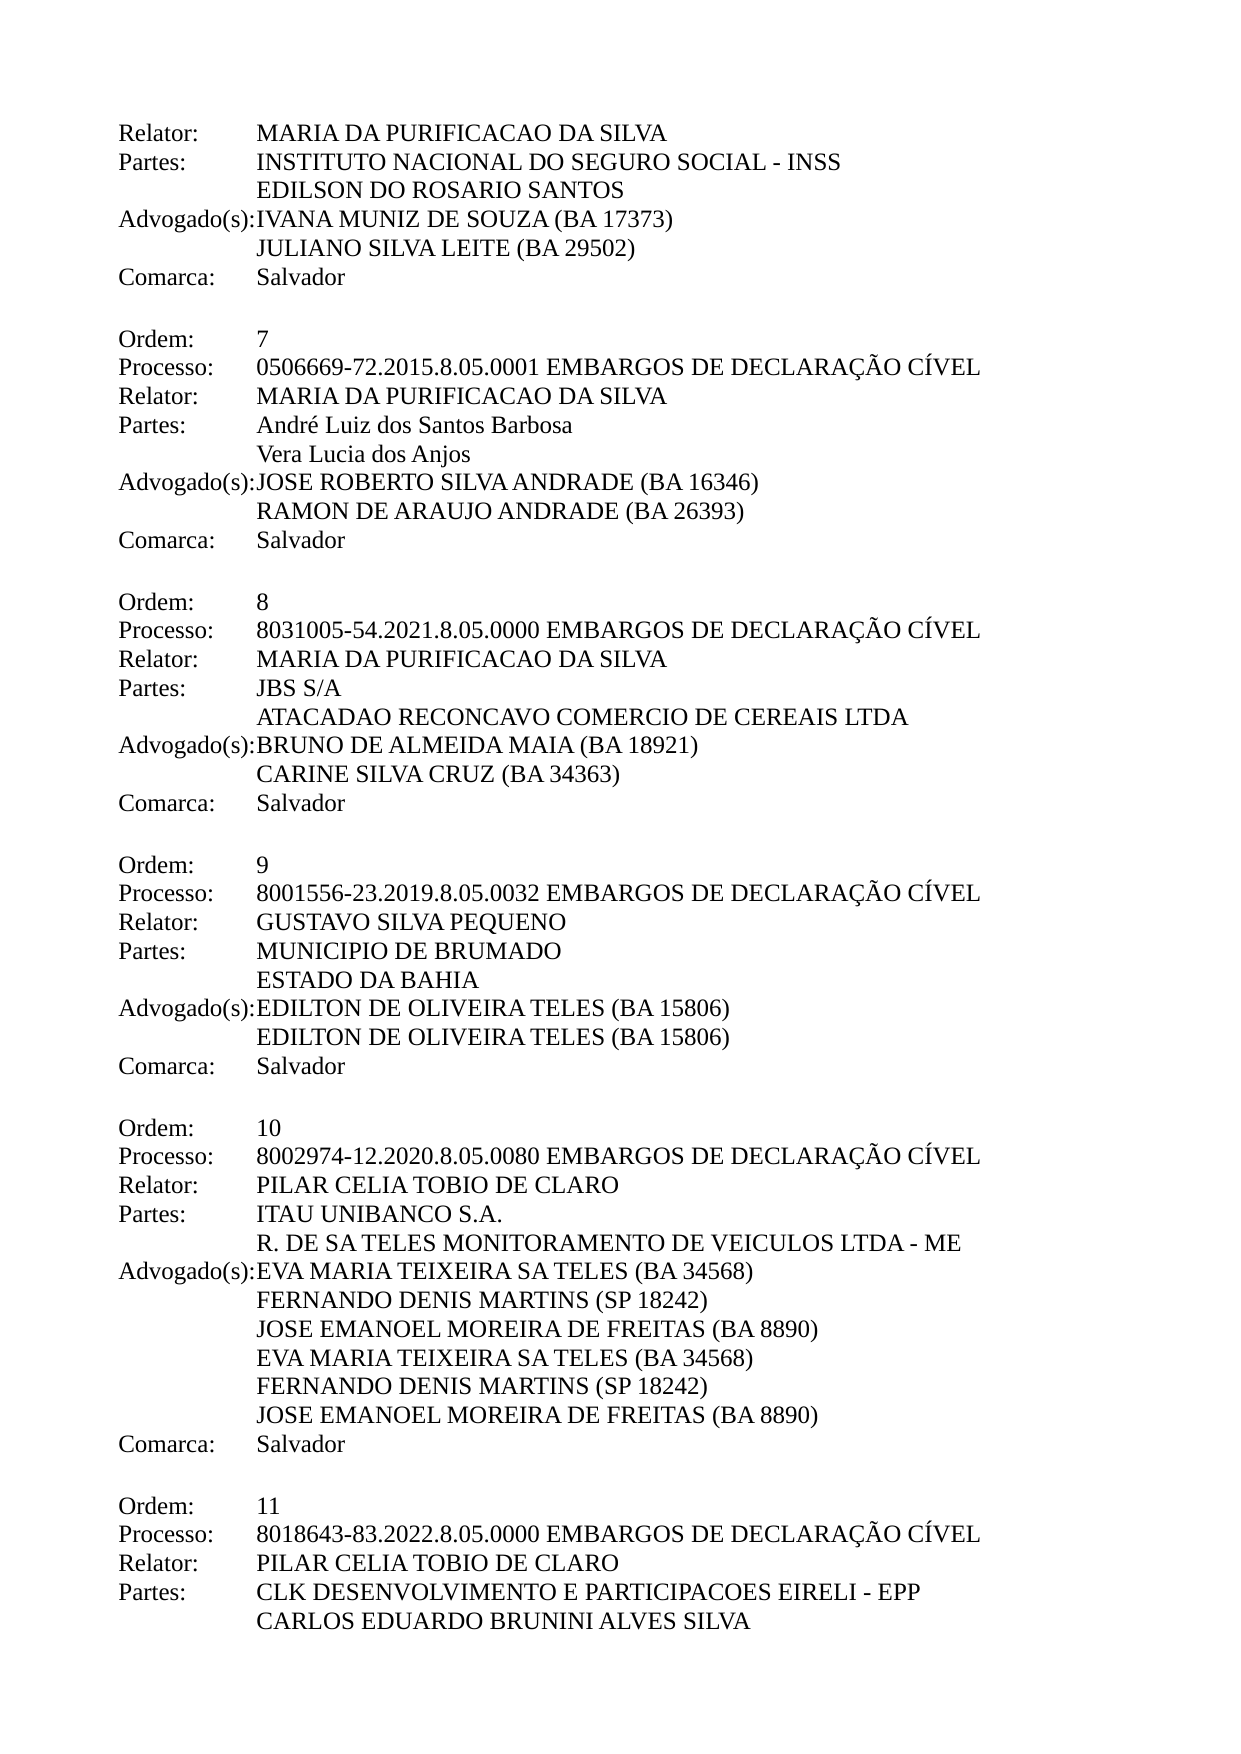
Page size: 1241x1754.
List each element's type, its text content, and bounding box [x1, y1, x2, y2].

table_cell [118, 233, 256, 262]
table_cell [118, 439, 256, 467]
table_cell BRUNO DE ALMEIDA MAIA (BA 18921) [256, 730, 984, 759]
table_cell 8001556-23.2019.8.05.0032 EMBARGOS DE DECLARAÇÃO CÍVEL [256, 879, 984, 907]
table_cell Relator: [118, 381, 256, 410]
table_cell Comarca: [118, 262, 256, 291]
table_cell [118, 702, 256, 730]
table_cell Processo: [118, 615, 256, 644]
table_cell EDILTON DE OLIVEIRA TELES (BA 15806) [256, 994, 984, 1022]
table_cell FERNANDO DENIS MARTINS (SP 18242) [256, 1285, 984, 1314]
table_cell [118, 1606, 256, 1634]
table_header Ordem: [118, 850, 256, 878]
table_cell IVANA MUNIZ DE SOUZA (BA 17373) [256, 204, 984, 233]
table_cell [118, 1228, 256, 1256]
table_header Ordem: [118, 324, 256, 352]
table_cell Vera Lucia dos Anjos [256, 439, 984, 467]
table_cell FERNANDO DENIS MARTINS (SP 18242) [256, 1371, 984, 1400]
table_header Ordem: [118, 1113, 256, 1141]
table_cell Partes: [118, 410, 256, 439]
table_cell 8031005-54.2021.8.05.0000 EMBARGOS DE DECLARAÇÃO CÍVEL [256, 615, 984, 644]
table_cell GUSTAVO SILVA PEQUENO [256, 907, 984, 936]
table_cell MARIA DA PURIFICACAO DA SILVA [256, 644, 984, 673]
table_cell Processo: [118, 1141, 256, 1170]
table_cell INSTITUTO NACIONAL DO SEGURO SOCIAL - INSS [256, 147, 984, 176]
table_cell JOSE EMANOEL MOREIRA DE FREITAS (BA 8890) [256, 1400, 984, 1429]
table_cell 8018643-83.2022.8.05.0000 EMBARGOS DE DECLARAÇÃO CÍVEL [256, 1520, 984, 1548]
table_cell ESTADO DA BAHIA [256, 965, 984, 993]
table_cell Relator: [118, 1548, 256, 1577]
table_cell [118, 176, 256, 204]
table_cell Relator: [118, 118, 256, 147]
table_cell CLK DESENVOLVIMENTO E PARTICIPACOES EIRELI - EPP [256, 1577, 984, 1606]
table_header Ordem: [118, 1491, 256, 1519]
table_cell Advogado(s): [118, 204, 256, 233]
table_cell CARLOS EDUARDO BRUNINI ALVES SILVA [256, 1606, 984, 1634]
table_cell MARIA DA PURIFICACAO DA SILVA [256, 381, 984, 410]
table_cell Relator: [118, 1170, 256, 1199]
table_cell [118, 1285, 256, 1314]
table_cell [118, 1400, 256, 1429]
table_cell [118, 965, 256, 993]
table_cell CARINE SILVA CRUZ (BA 34363) [256, 759, 984, 788]
table_cell Partes: [118, 936, 256, 965]
table_cell Advogado(s): [118, 994, 256, 1022]
table_cell RAMON DE ARAUJO ANDRADE (BA 26393) [256, 496, 984, 525]
table_cell [118, 1371, 256, 1400]
table_cell Salvador [256, 788, 984, 817]
table_cell Salvador [256, 1051, 984, 1080]
table_cell Salvador [256, 1429, 984, 1458]
table_cell Comarca: [118, 525, 256, 554]
table_cell Comarca: [118, 788, 256, 817]
table_cell EVA MARIA TEIXEIRA SA TELES (BA 34568) [256, 1343, 984, 1371]
table_cell PILAR CELIA TOBIO DE CLARO [256, 1548, 984, 1577]
table_cell Salvador [256, 525, 984, 554]
table_header 9 [256, 850, 984, 878]
table_cell Partes: [118, 1199, 256, 1228]
table_header 8 [256, 587, 984, 615]
table_cell Relator: [118, 907, 256, 936]
table_cell Advogado(s): [118, 1256, 256, 1285]
table_cell JBS S/A [256, 673, 984, 702]
table_cell [118, 1343, 256, 1371]
table_header 7 [256, 324, 984, 352]
table_cell André Luiz dos Santos Barbosa [256, 410, 984, 439]
table_cell Processo: [118, 353, 256, 381]
table_cell [118, 759, 256, 788]
table_cell PILAR CELIA TOBIO DE CLARO [256, 1170, 984, 1199]
table_cell Comarca: [118, 1429, 256, 1458]
table_cell 0506669-72.2015.8.05.0001 EMBARGOS DE DECLARAÇÃO CÍVEL [256, 353, 984, 381]
table_cell JOSE EMANOEL MOREIRA DE FREITAS (BA 8890) [256, 1314, 984, 1343]
table_cell Advogado(s): [118, 468, 256, 496]
table_header Ordem: [118, 587, 256, 615]
table_cell Partes: [118, 673, 256, 702]
table_cell [118, 496, 256, 525]
table_header 10 [256, 1113, 984, 1141]
table_cell Comarca: [118, 1051, 256, 1080]
table_cell ITAU UNIBANCO S.A. [256, 1199, 984, 1228]
table_cell [118, 1022, 256, 1051]
table_cell Processo: [118, 1520, 256, 1548]
table_cell Relator: [118, 644, 256, 673]
table_cell EDILTON DE OLIVEIRA TELES (BA 15806) [256, 1022, 984, 1051]
table_cell 8002974-12.2020.8.05.0080 EMBARGOS DE DECLARAÇÃO CÍVEL [256, 1141, 984, 1170]
table_cell Processo: [118, 879, 256, 907]
table_cell R. DE SA TELES MONITORAMENTO DE VEICULOS LTDA - ME [256, 1228, 984, 1256]
table_cell EDILSON DO ROSARIO SANTOS [256, 176, 984, 204]
table_cell ATACADAO RECONCAVO COMERCIO DE CEREAIS LTDA [256, 702, 984, 730]
table_cell Partes: [118, 1577, 256, 1606]
table_cell MARIA DA PURIFICACAO DA SILVA [256, 118, 984, 147]
table_cell [118, 1314, 256, 1343]
table_cell MUNICIPIO DE BRUMADO [256, 936, 984, 965]
table_cell Salvador [256, 262, 984, 291]
table_cell Advogado(s): [118, 730, 256, 759]
table_cell JULIANO SILVA LEITE (BA 29502) [256, 233, 984, 262]
table_header 11 [256, 1491, 984, 1519]
table_cell JOSE ROBERTO SILVA ANDRADE (BA 16346) [256, 468, 984, 496]
table_cell EVA MARIA TEIXEIRA SA TELES (BA 34568) [256, 1256, 984, 1285]
table_cell Partes: [118, 147, 256, 176]
